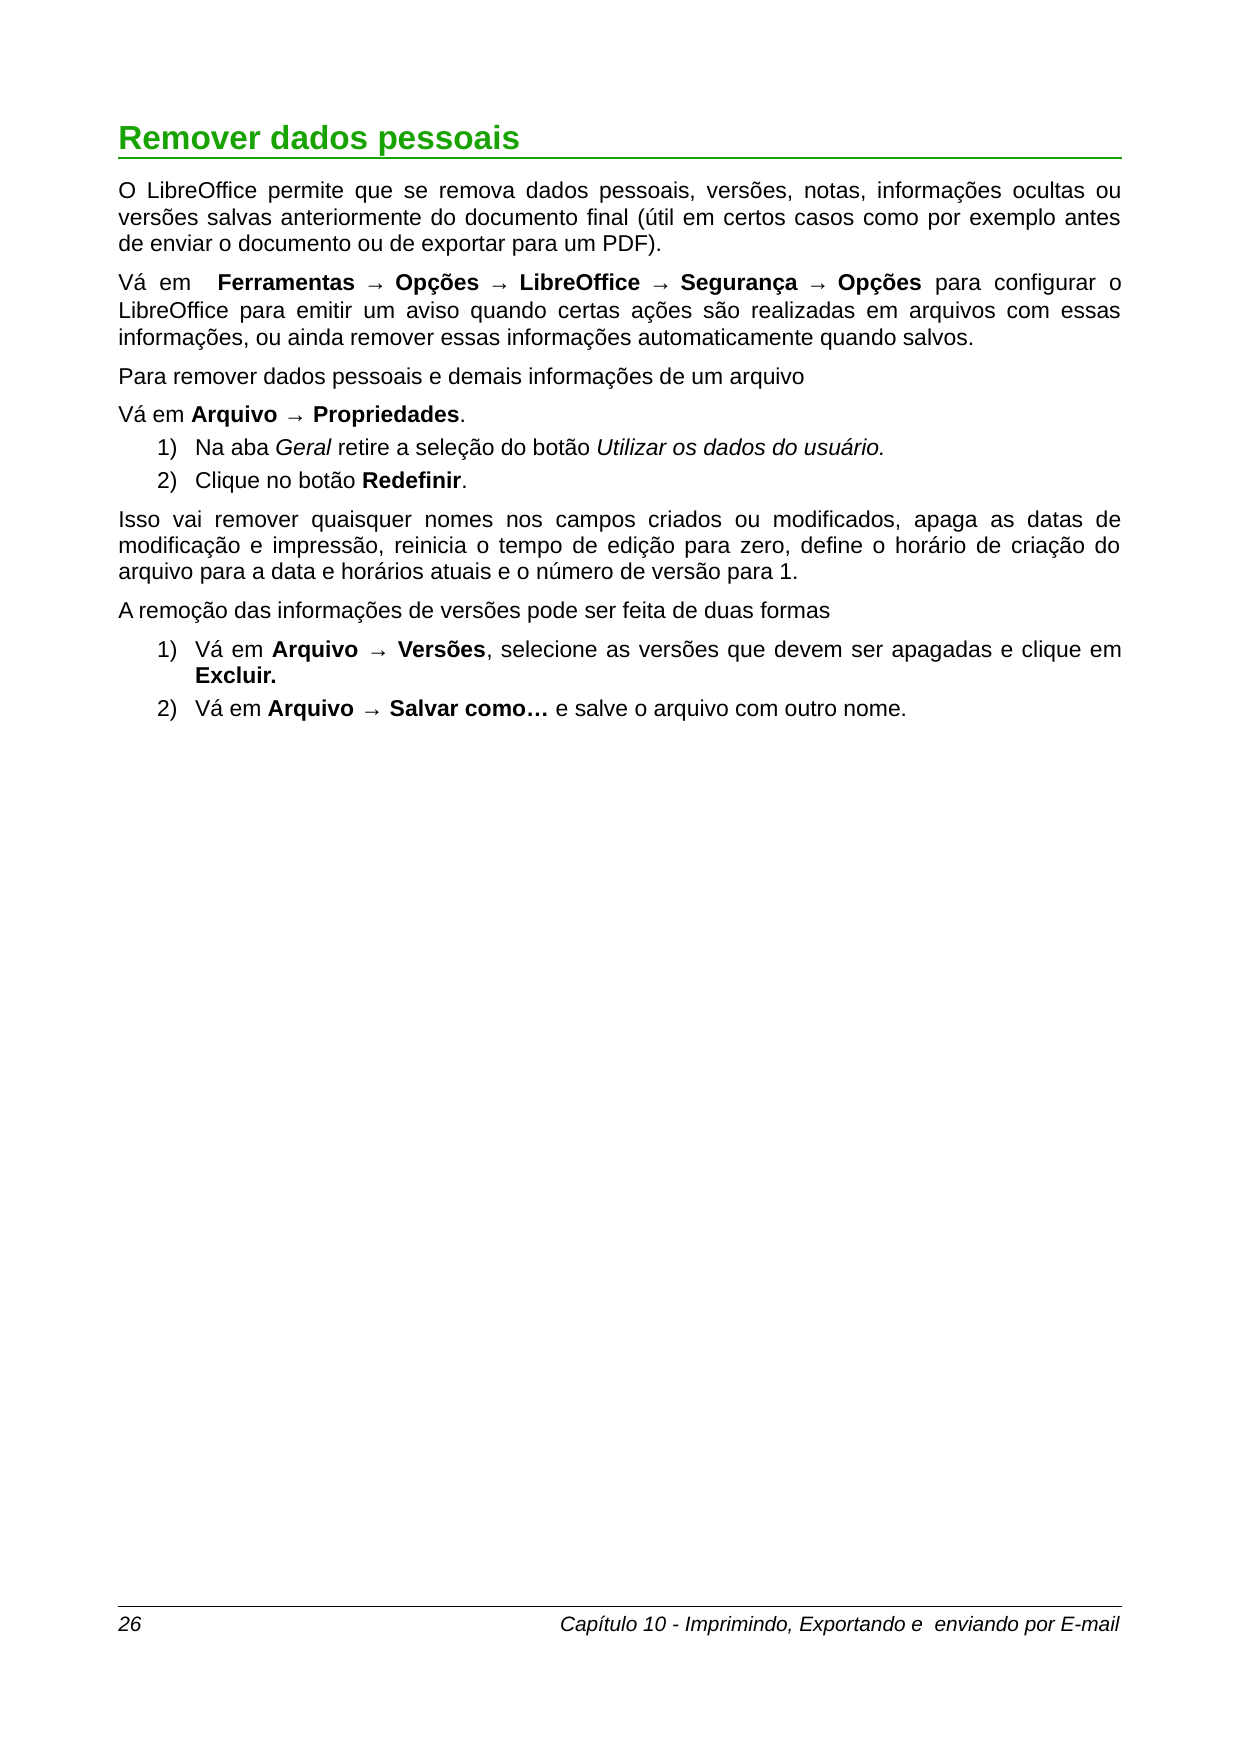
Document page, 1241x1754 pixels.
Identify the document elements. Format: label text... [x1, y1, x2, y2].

list Clique no botão Redefinir. [177, 467, 1122, 493]
text Para remover dados pessoais e demais informações de um arquivo [118, 363, 1122, 389]
text Vá em Ferramentas → Opções → LibreOffice → Segurança → Opções para configurar o LibreOffice para emitir um aviso quando certas ações são realizadas em arquivos com essas informações, ou ainda remover essas informações automaticamente quando salvos. [118, 269, 1122, 350]
text O LibreOffice permite que se remova dados pessoais, versões, notas, informações ocultas ou versões salvas anteriormente do documento final (útil em certos casos como por exemplo antes de enviar o documento ou de exportar para um PDF). [118, 177, 1122, 257]
list Vá em Arquivo → Salvar como… e salve o arquivo com outro nome. [177, 695, 1122, 721]
subtitle Remover dados pessoais [118, 118, 1122, 157]
list Vá em Arquivo → Versões, selecione as versões que devem ser apagadas e clique em Excluir. [177, 636, 1122, 689]
text Isso vai remover quaisquer nomes nos campos criados ou modificados, apaga as datas de modificação e impressão, reinicia o tempo de edição para zero, define o horário de criação do arquivo para a data e horários atuais e o número de versão para 1. [118, 506, 1122, 584]
text A remoção das informações de versões pode ser feita de duas formas [118, 597, 1122, 623]
list Na aba Geral retire a seleção do botão Utilizar os dados do usuário. [177, 434, 1122, 460]
text Vá em Arquivo → Propriedades. [118, 401, 1122, 428]
